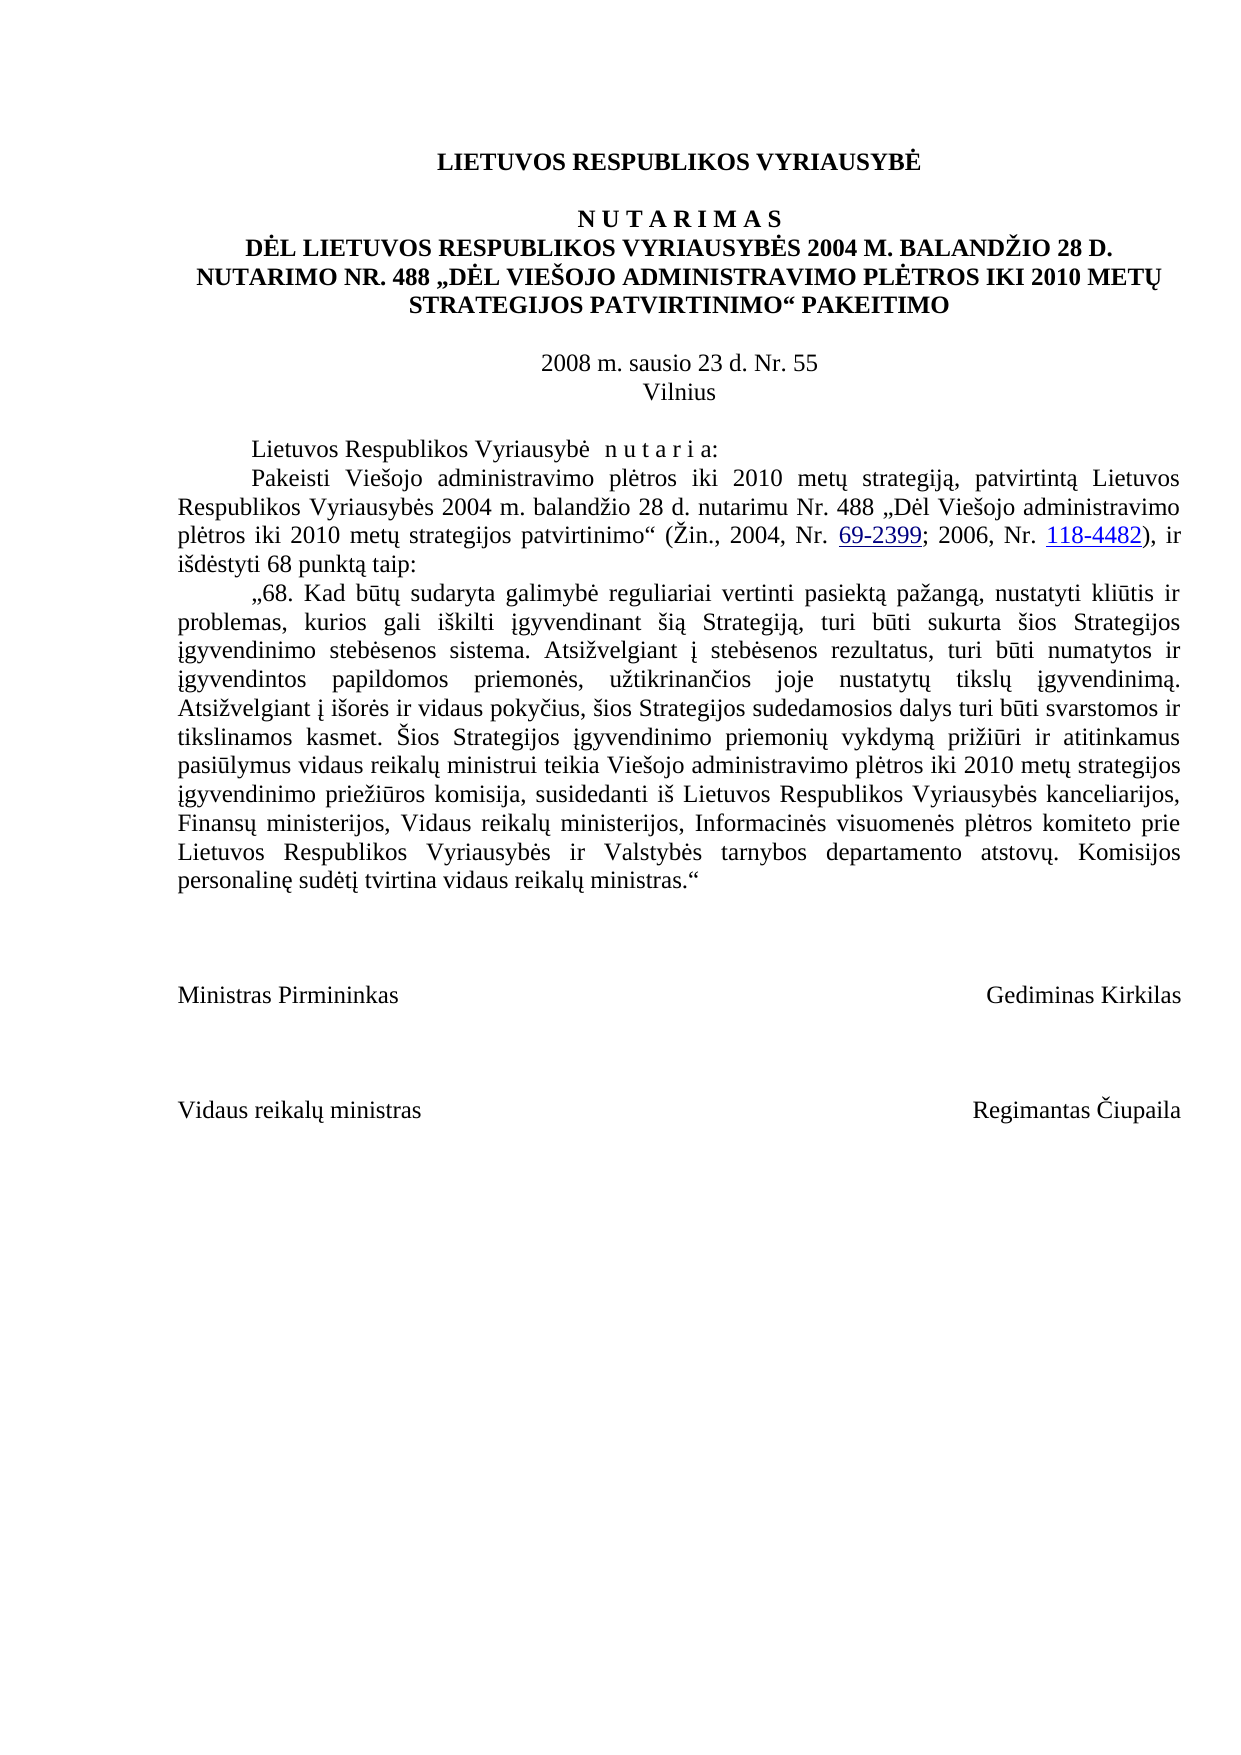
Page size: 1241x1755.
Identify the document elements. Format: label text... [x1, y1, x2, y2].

text DĖL LIETUVOS RESPUBLIKOS VYRIAUSYBĖS 2004 M. BALANDŽIO 28 D. NUTARIMO NR. 488 „DĖL VIEŠOJO ADMINISTRAVIMO PLĖTROS IKI 2010 METŲ STRATEGIJOS PATVIRTINIMO“ PAKEITIMO [177, 233, 1181, 319]
text N U T A R I M A S [177, 204, 1181, 233]
text Ministras Pirmininkas Gediminas Kirkilas [177, 981, 1181, 1009]
text Vilnius [177, 377, 1181, 406]
text LIETUVOS RESPUBLIKOS VYRIAUSYBĖ [177, 147, 1181, 176]
text Pakeisti Viešojo administravimo plėtros iki 2010 metų strategiją, patvirtintą Lietuvos Respublikos Vyriausybės 2004 m. balandžio 28 d. nutarimu Nr. 488 „Dėl Viešojo administravimo plėtros iki 2010 metų strategijos patvirtinimo“ (Žin., 2004, Nr. 69-2399; 2006, Nr. 118-4482), ir išdėstyti 68 punktą taip: [177, 463, 1181, 578]
text 2008 m. sausio 23 d. Nr. 55 [177, 348, 1181, 377]
text Lietuvos Respublikos Vyriausybė nutaria: [177, 434, 1181, 463]
text Vidaus reikalų ministras Regimantas Čiupaila [177, 1096, 1181, 1153]
text „68. Kad būtų sudaryta galimybė reguliariai vertinti pasiektą pažangą, nustatyti kliūtis ir problemas, kurios gali iškilti įgyvendinant šią Strategiją, turi būti sukurta šios Strategijos įgyvendinimo stebėsenos sistema. Atsižvelgiant į stebėsenos rezultatus, turi būti numatytos ir įgyvendintos papildomos priemonės, užtikrinančios joje nustatytų tikslų įgyvendinimą. Atsižvelgiant į išorės ir vidaus pokyčius, šios Strategijos sudedamosios dalys turi būti svarstomos ir tikslinamos kasmet. Šios Strategijos įgyvendinimo priemonių vykdymą prižiūri ir atitinkamus pasiūlymus vidaus reikalų ministrui teikia Viešojo administravimo plėtros iki 2010 metų strategijos įgyvendinimo priežiūros komisija, susidedanti iš Lietuvos Respublikos Vyriausybės kanceliarijos, Finansų ministerijos, Vidaus reikalų ministerijos, Informacinės visuomenės plėtros komiteto prie Lietuvos Respublikos Vyriausybės ir Valstybės tarnybos departamento atstovų. Komisijos personalinę sudėtį tvirtina vidaus reikalų ministras.“ [177, 578, 1181, 894]
